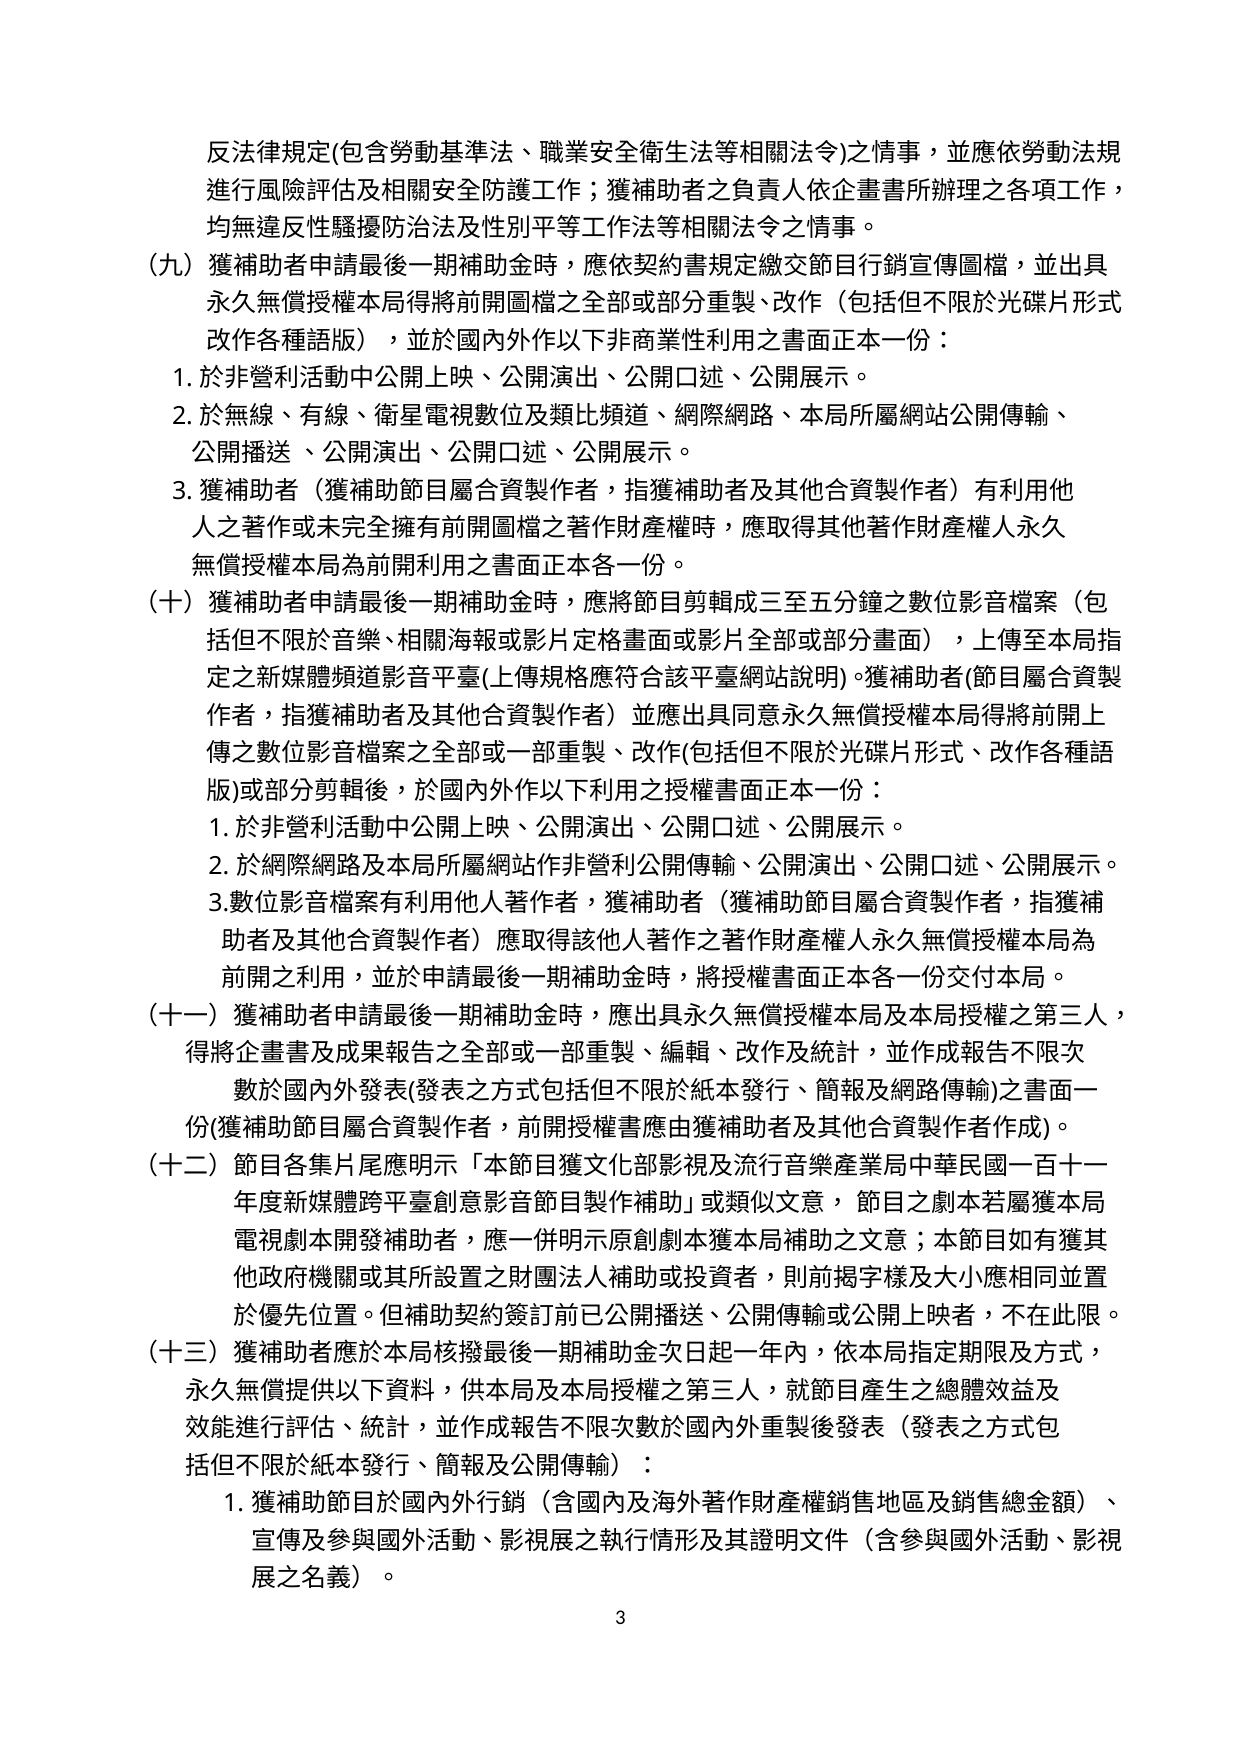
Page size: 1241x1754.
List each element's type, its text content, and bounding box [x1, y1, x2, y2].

text （十二）節目各集片尾應明示「本節目獲文化部影視及流行音樂產業局中華民國一百十一年度新媒體跨平臺創意影音節目製作補助」或類似文意， 節目之劇本若屬獲本局電視劇本開發補助者，應一併明示原創劇本獲本局補助之文意；本節目如有獲其他政府機關或其所設置之財團法人補助或投資者，則前揭字樣及大小應相同並置於優先位置。但補助契約簽訂前已公開播送、公開傳輸或公開上映者，不在此限。 [133, 1145, 1122, 1332]
text （八）節目、企畫書內容及獲補助者依企畫書所辦理之各項工作，均無侵害他人權利或違反法律規定(包含勞動基準法、職業安全衛生法等相關法令)之情事，並應依勞動法規進行風險評估及相關安全防護工作；獲補助者之負責人依企畫書所辦理之各項工作，均無違反性騷擾防治法及性別平等工作法等相關法令之情事。 [133, 132, 1122, 245]
text 3.數位影音檔案有利用他人著作者，獲補助者（獲補助節目屬合資製作者，指獲補 [208, 882, 1122, 920]
list 於網際網路及本局所屬網站作非營利公開傳輸、公開演出、公開口述、公開展示。 [208, 845, 1122, 882]
text 效能進行評估、統計，並作成報告不限次數於國內外重製後發表（發表之方式包 [133, 1407, 1122, 1445]
text 永久無償提供以下資料，供本局及本局授權之第三人，就節目產生之總體效益及 [133, 1370, 1122, 1407]
text 3. 獲補助者（獲補助節目屬合資製作者，指獲補助者及其他合資製作者）有利用他 [133, 470, 1122, 507]
list 獲補助節目於國內外行銷（含國內及海外著作財產權銷售地區及銷售總金額）、宣傳及參與國外活動、影視展之執行情形及其證明文件（含參與國外活動、影視展之名義）。 [223, 1482, 1122, 1595]
text 數於國內外發表(發表之方式包括但不限於紙本發行、簡報及網路傳輸)之書面一 [133, 1070, 1122, 1107]
text （十一）獲補助者申請最後一期補助金時，應出具永久無償授權本局及本局授權之第三人， [133, 995, 1122, 1032]
text 前開之利用，並於申請最後一期補助金時，將授權書面正本各一份交付本局。 [208, 957, 1122, 995]
text （十三）獲補助者應於本局核撥最後一期補助金次日起一年內，依本局指定期限及方式， [133, 1332, 1122, 1370]
text 助者及其他合資製作者）應取得該他人著作之著作財產權人永久無償授權本局為 [208, 920, 1122, 957]
text 得將企畫書及成果報告之全部或一部重製、編輯、改作及統計，並作成報告不限次 [133, 1032, 1122, 1070]
text 人之著作或未完全擁有前開圖檔之著作財產權時，應取得其他著作財產權人永久 [133, 507, 1122, 545]
text 括但不限於紙本發行、簡報及公開傳輸）： [133, 1445, 1122, 1482]
list 於非營利活動中公開上映、公開演出、公開口述、公開展示。 [208, 807, 1122, 845]
text 2. 於無線、有線、衛星電視數位及類比頻道、網際網路、本局所屬網站公開傳輸、 [133, 395, 1122, 432]
text 1. 於非營利活動中公開上映、公開演出、公開口述、公開展示。 [133, 357, 1122, 395]
text 份(獲補助節目屬合資製作者，前開授權書應由獲補助者及其他合資製作者作成)。 [133, 1107, 1122, 1145]
text （九）獲補助者申請最後一期補助金時，應依契約書規定繳交節目行銷宣傳圖檔，並出具永久無償授權本局得將前開圖檔之全部或部分重製、改作（包括但不限於光碟片形式、改作各種語版），並於國內外作以下非商業性利用之書面正本一份： [133, 245, 1122, 357]
text 公開播送 、公開演出、公開口述、公開展示。 [133, 432, 1122, 470]
text 無償授權本局為前開利用之書面正本各一份。 [133, 545, 1122, 582]
text （十）獲補助者申請最後一期補助金時，應將節目剪輯成三至五分鐘之數位影音檔案（包括但不限於音樂、相關海報或影片定格畫面或影片全部或部分畫面），上傳至本局指定之新媒體頻道影音平臺(上傳規格應符合該平臺網站說明)。獲補助者(節目屬合資製作者，指獲補助者及其他合資製作者）並應出具同意永久無償授權本局得將前開上傳之數位影音檔案之全部或一部重製、改作(包括但不限於光碟片形式、改作各種語版)或部分剪輯後，於國內外作以下利用之授權書面正本一份： [133, 582, 1122, 807]
